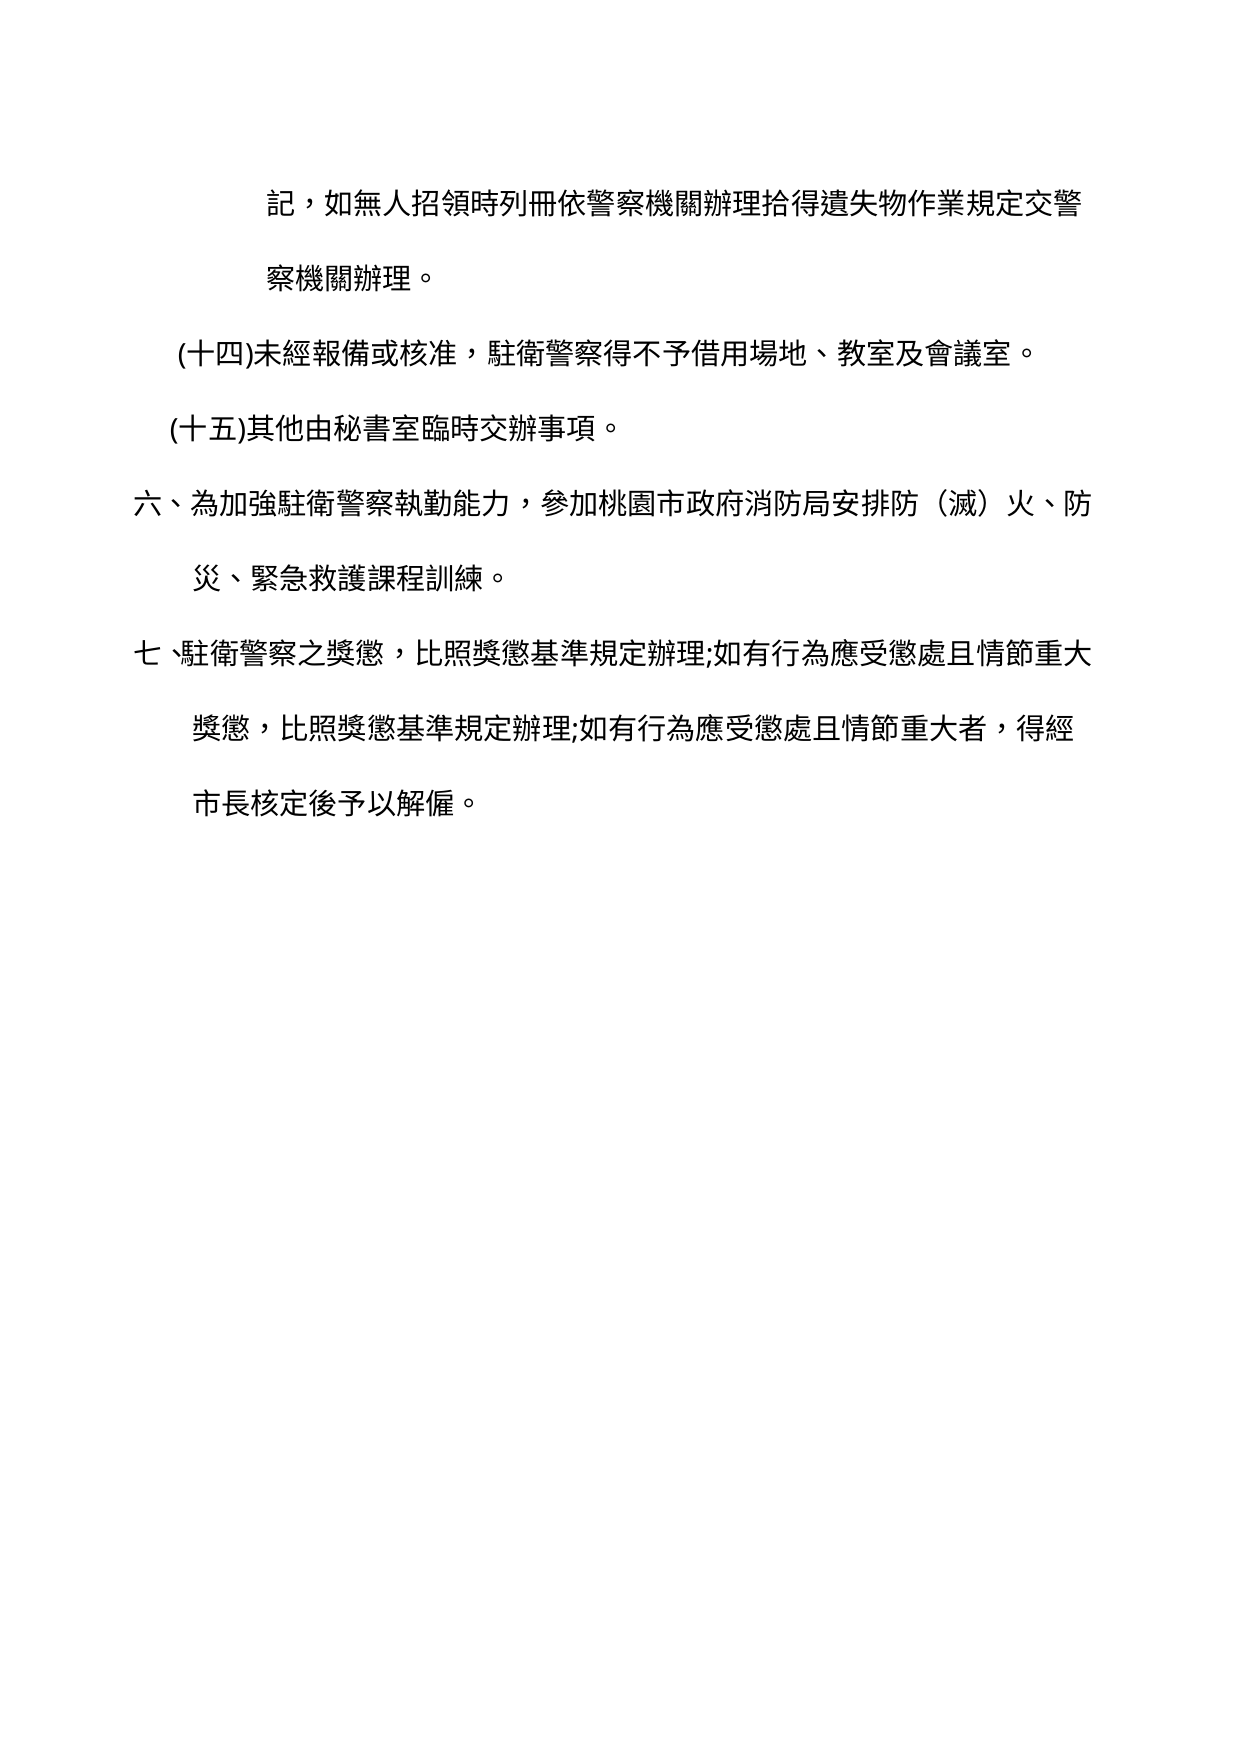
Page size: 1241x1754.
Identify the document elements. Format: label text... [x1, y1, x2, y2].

text (十四)未經報備或核准，駐衛警察得不予借用場地、教室及會議室。 [178, 314, 1092, 389]
text (十五)其他由秘書室臨時交辦事項。 [148, 389, 1092, 464]
text 記，如無人招領時列冊依警察機關辦理拾得遺失物作業規定交警察機關辦理。 [178, 164, 1092, 314]
text 六、為加強駐衛警察執勤能力，參加桃園市政府消防局安排防（滅）火、防災、緊急救護課程訓練。 [133, 464, 1092, 614]
text 七、駐衛警察之獎懲，比照獎懲基準規定辦理;如有行為應受懲處且情節重大獎懲，比照獎懲基準規定辦理;如有行為應受懲處且情節重大者，得經市長核定後予以解僱。 [133, 614, 1092, 839]
